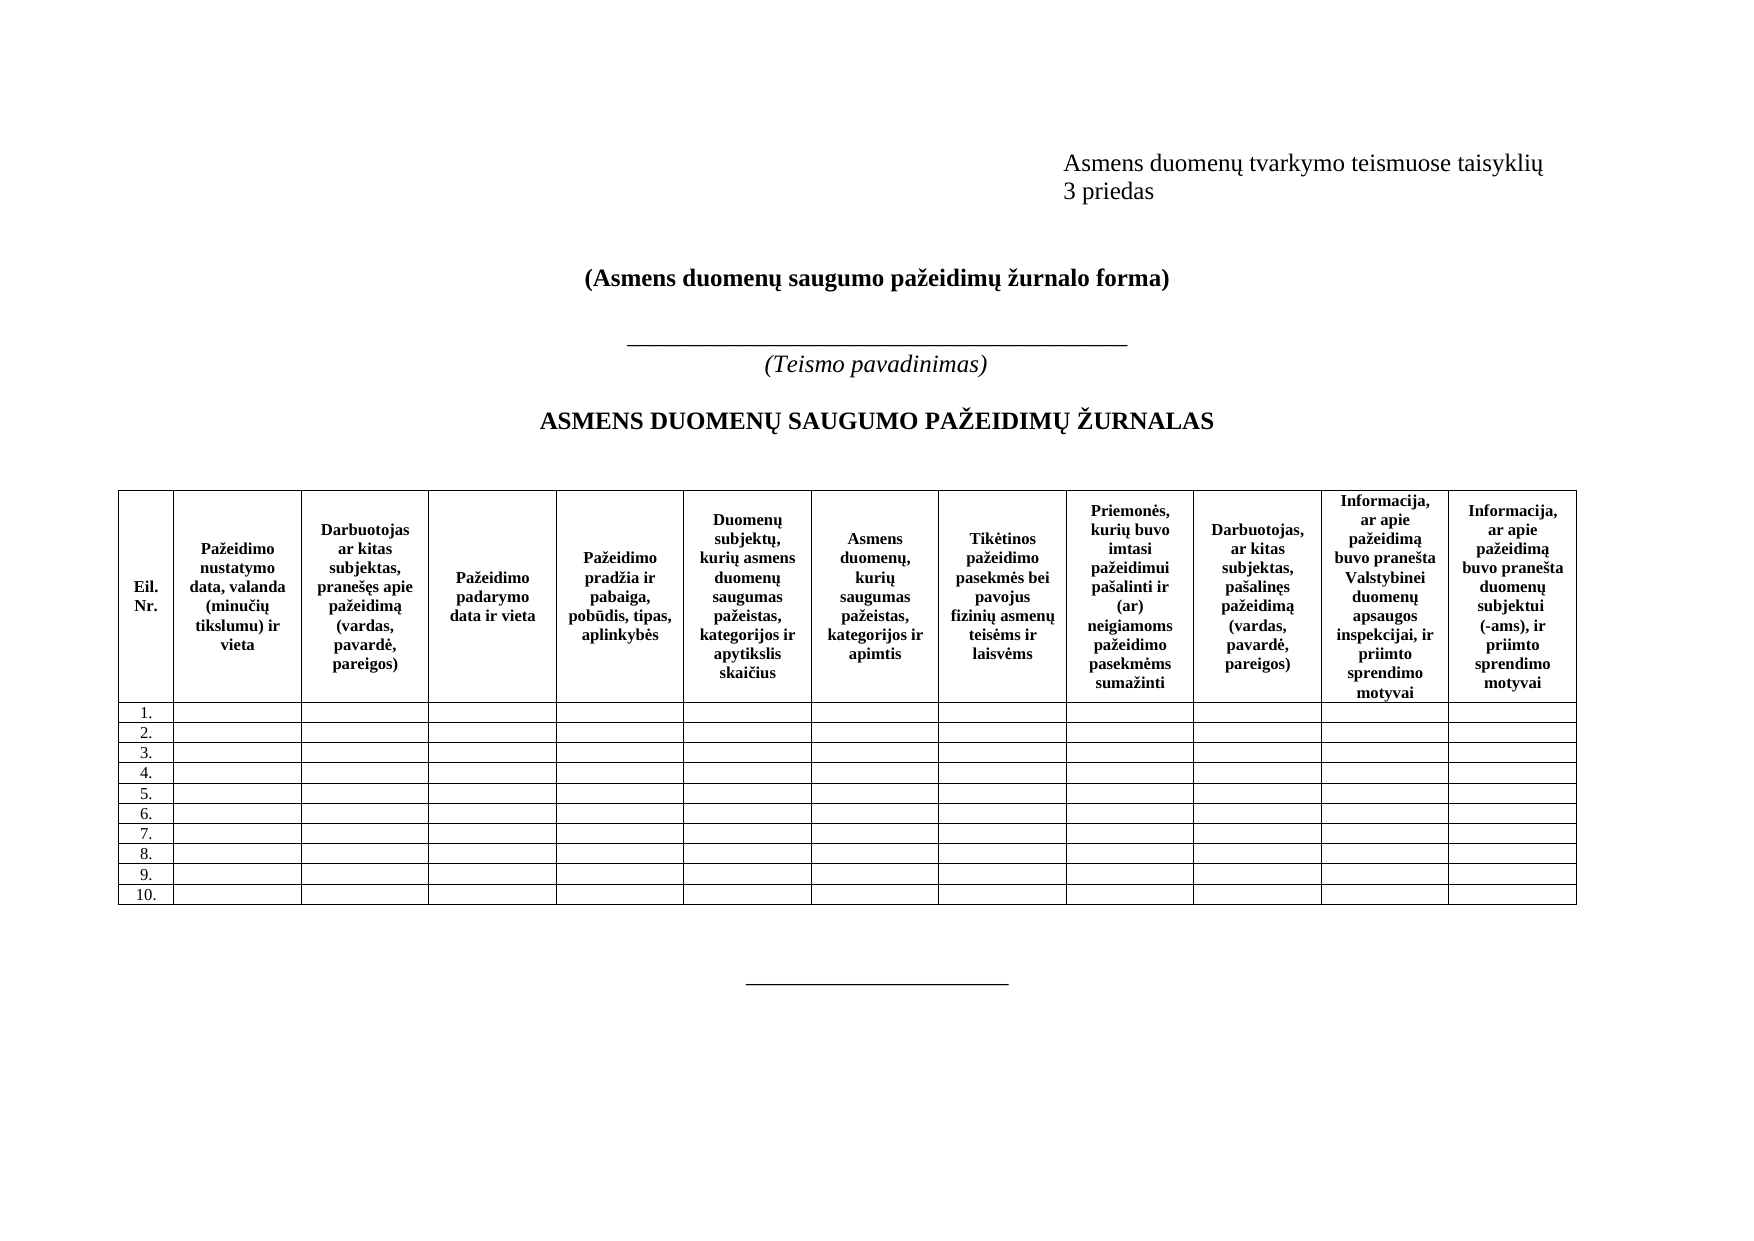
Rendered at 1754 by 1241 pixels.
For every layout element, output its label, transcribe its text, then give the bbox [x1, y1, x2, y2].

table_cell 3. [119, 743, 173, 762]
table_cell [1322, 763, 1448, 782]
table_cell [939, 844, 1066, 863]
table_cell [1067, 723, 1193, 742]
table_cell [1449, 763, 1576, 782]
table_cell [684, 703, 811, 722]
table_cell [1194, 824, 1321, 843]
text 3 priedas [928, 176, 1636, 205]
table_cell [812, 864, 938, 883]
table_cell [684, 723, 811, 742]
table_cell [1194, 864, 1321, 883]
table_header Darbuotojas, ar kitas subjektas, pašalinęs pažeidimą (vardas, pavardė, pareigos) [1194, 491, 1321, 702]
table_cell [1449, 703, 1576, 722]
table_cell [174, 844, 301, 863]
table_cell [684, 743, 811, 762]
table_cell [812, 824, 938, 843]
table_cell [1449, 723, 1576, 742]
table_cell [557, 844, 683, 863]
table_cell [812, 844, 938, 863]
text ASMENS DUOMENŲ SAUGUMO PAŽEIDIMŲ ŽURNALAS [118, 406, 1636, 435]
table_cell [174, 804, 301, 823]
table_cell [557, 885, 683, 904]
table_cell 10. [119, 885, 173, 904]
table_cell [939, 864, 1066, 883]
table_cell [557, 723, 683, 742]
table_cell [302, 723, 428, 742]
table_cell [812, 703, 938, 722]
table_cell [812, 784, 938, 803]
table_cell [1322, 784, 1448, 803]
table_cell [174, 743, 301, 762]
table_cell [1067, 743, 1193, 762]
table_cell [557, 804, 683, 823]
table_cell [1322, 743, 1448, 762]
table_cell [302, 864, 428, 883]
table_cell [302, 703, 428, 722]
table_cell [1322, 804, 1448, 823]
table_cell [1067, 784, 1193, 803]
table_cell [557, 864, 683, 883]
table_cell [302, 763, 428, 782]
table_cell [429, 743, 556, 762]
table_cell [812, 743, 938, 762]
table_cell [1449, 784, 1576, 803]
table_cell [939, 824, 1066, 843]
table_cell [1067, 763, 1193, 782]
text (Teismo pavadinimas) [118, 349, 1636, 378]
table_cell 9. [119, 864, 173, 883]
table_header Eil. Nr. [119, 491, 173, 702]
table_cell [1322, 844, 1448, 863]
table_cell [684, 784, 811, 803]
table_cell [684, 885, 811, 904]
table_cell [1322, 723, 1448, 742]
table_cell [557, 763, 683, 782]
table_cell [684, 804, 811, 823]
table_cell [1322, 703, 1448, 722]
table_cell 1. [119, 703, 173, 722]
table_cell [939, 885, 1066, 904]
table_cell [1067, 844, 1193, 863]
table_cell [812, 804, 938, 823]
table_cell 7. [119, 824, 173, 843]
table_cell [1322, 864, 1448, 883]
text _____________________ [118, 959, 1636, 988]
table_cell [812, 885, 938, 904]
table_cell [1194, 703, 1321, 722]
table_cell [1194, 763, 1321, 782]
table_cell [684, 763, 811, 782]
table_cell [939, 743, 1066, 762]
table_cell [174, 763, 301, 782]
table_cell [429, 824, 556, 843]
table_header Asmens duomenų, kurių saugumas pažeistas, kategorijos ir apimtis [812, 491, 938, 702]
table_cell [684, 844, 811, 863]
table_header Pažeidimo pradžia ir pabaiga, pobūdis, tipas, aplinkybės [557, 491, 683, 702]
table_cell [1067, 804, 1193, 823]
table_cell [1449, 804, 1576, 823]
table_cell [174, 703, 301, 722]
table_cell [1449, 864, 1576, 883]
text Asmens duomenų tvarkymo teismuose taisyklių [1063, 148, 1636, 176]
table_cell [1449, 743, 1576, 762]
table_cell [302, 784, 428, 803]
table_cell [939, 763, 1066, 782]
table_cell [939, 723, 1066, 742]
table_cell [174, 824, 301, 843]
table_header Duomenų subjektų, kurių asmens duomenų saugumas pažeistas, kategorijos ir apytikslis skaičius [684, 491, 811, 702]
table_cell [557, 824, 683, 843]
table_cell [1322, 885, 1448, 904]
table_cell [302, 804, 428, 823]
table_cell [429, 804, 556, 823]
table_cell [1449, 824, 1576, 843]
table_cell [302, 824, 428, 843]
table_cell 2. [119, 723, 173, 742]
table_cell [1194, 784, 1321, 803]
table_header Tikėtinos pažeidimo pasekmės bei pavojus fizinių asmenų teisėms ir laisvėms [939, 491, 1066, 702]
table_cell [429, 844, 556, 863]
table_cell [302, 743, 428, 762]
table_cell [174, 784, 301, 803]
table_cell [939, 784, 1066, 803]
table_header Priemonės, kurių buvo imtasi pažeidimui pašalinti ir (ar) neigiamoms pažeidimo pasekmėms sumažinti [1067, 491, 1193, 702]
table_cell 6. [119, 804, 173, 823]
table_cell [1449, 844, 1576, 863]
table_cell [429, 723, 556, 742]
table_cell [1194, 885, 1321, 904]
table_cell [1194, 844, 1321, 863]
table_cell [684, 864, 811, 883]
table_header Pažeidimo padarymo data ir vieta [429, 491, 556, 702]
text (Asmens duomenų saugumo pažeidimų žurnalo forma) [118, 263, 1636, 291]
table_cell 8. [119, 844, 173, 863]
table_cell [429, 703, 556, 722]
table_cell [1449, 885, 1576, 904]
table_cell [557, 703, 683, 722]
table_header Pažeidimo nustatymo data, valanda (minučių tikslumu) ir vieta [174, 491, 301, 702]
table_cell [684, 824, 811, 843]
table_header Informacija, ar apie pažeidimą buvo pranešta duomenų subjektui (-ams), ir priimto sprendimo motyvai [1449, 491, 1576, 702]
table_cell [1067, 864, 1193, 883]
table_cell 5. [119, 784, 173, 803]
table_cell [429, 864, 556, 883]
table_cell [1067, 885, 1193, 904]
table_cell [302, 885, 428, 904]
table_cell [1194, 804, 1321, 823]
table_cell 4. [119, 763, 173, 782]
table_cell [302, 844, 428, 863]
table_header Informacija, ar apie pažeidimą buvo pranešta Valstybinei duomenų apsaugos inspekcijai, ir priimto sprendimo motyvai [1322, 491, 1448, 702]
table_cell [1194, 743, 1321, 762]
table_cell [174, 723, 301, 742]
text ________________________________________ [118, 320, 1636, 349]
table_cell [1067, 824, 1193, 843]
table_cell [429, 885, 556, 904]
table_cell [429, 763, 556, 782]
table_cell [174, 864, 301, 883]
table_cell [557, 743, 683, 762]
table_cell [1067, 703, 1193, 722]
table_cell [174, 885, 301, 904]
table_cell [939, 804, 1066, 823]
table_cell [812, 723, 938, 742]
table_header Darbuotojas ar kitas subjektas, pranešęs apie pažeidimą (vardas, pavardė, pareigos) [302, 491, 428, 702]
table_cell [429, 784, 556, 803]
table_cell [1194, 723, 1321, 742]
table_cell [939, 703, 1066, 722]
table_cell [557, 784, 683, 803]
table_cell [812, 763, 938, 782]
table_cell [1322, 824, 1448, 843]
